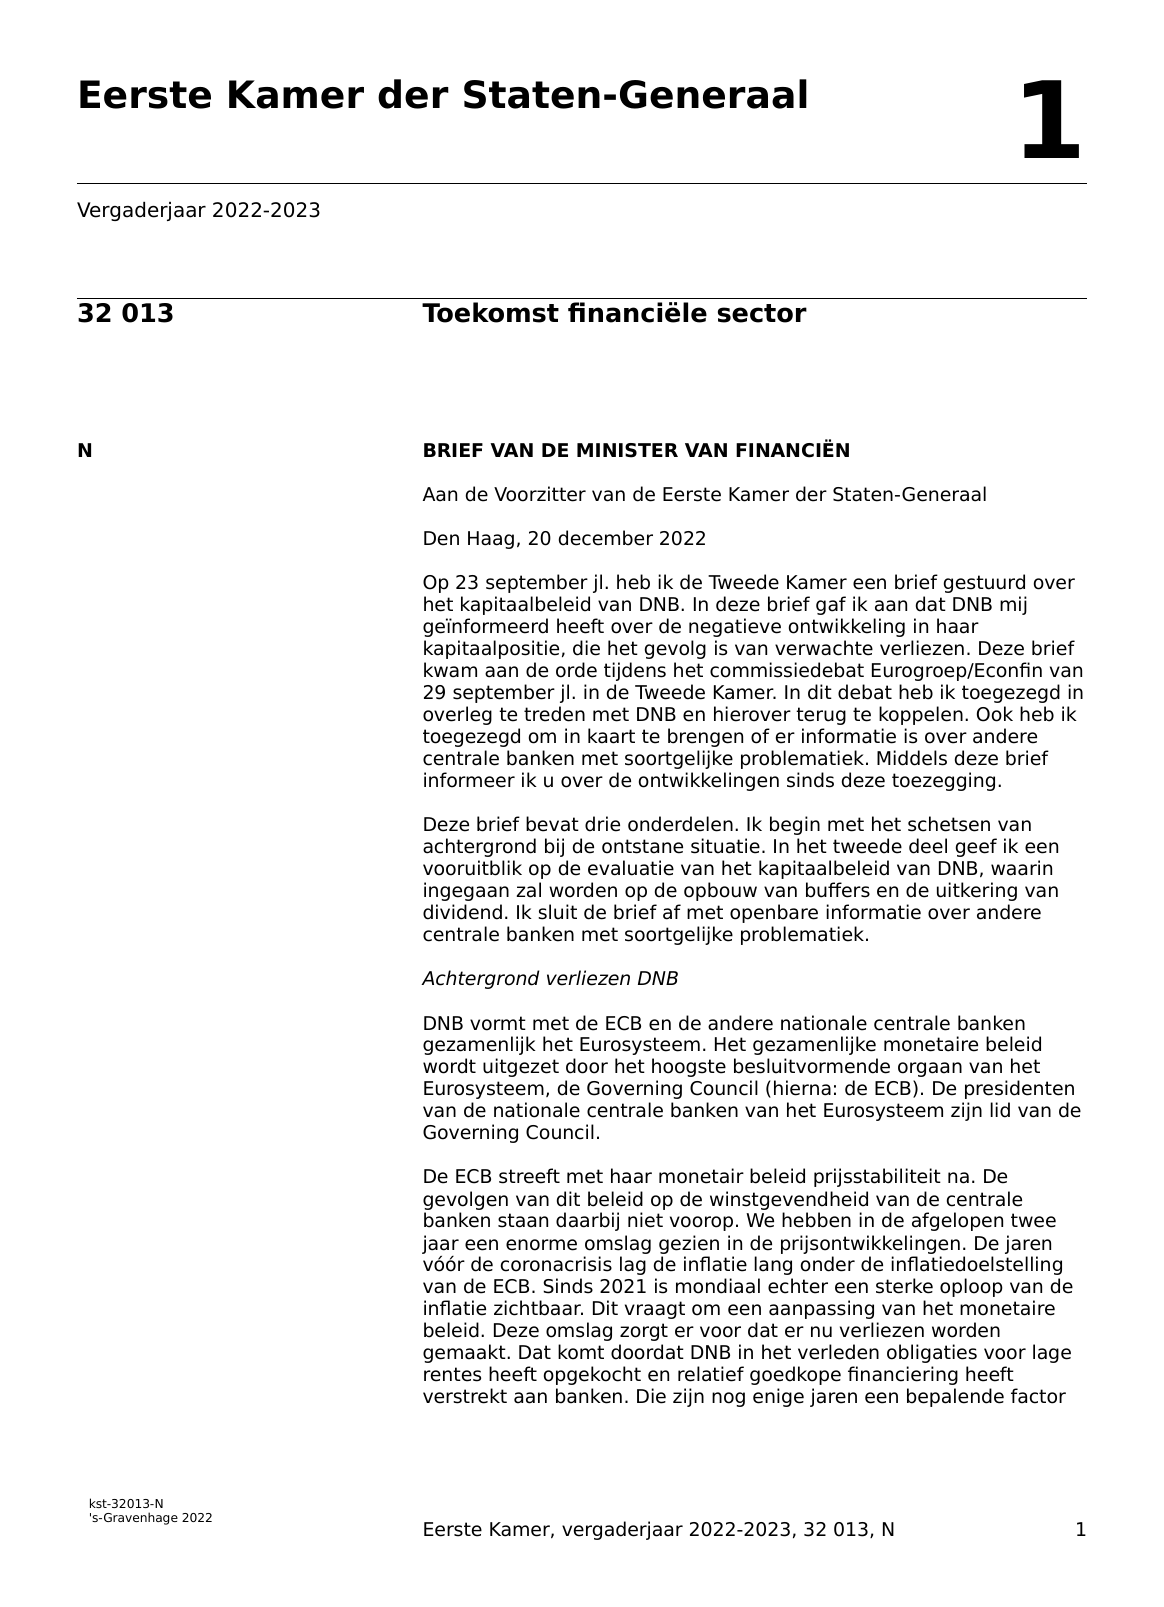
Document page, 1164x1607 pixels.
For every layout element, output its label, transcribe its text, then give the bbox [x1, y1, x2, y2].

text Op 23 september jl. heb ik de Tweede Kamer een brief gestuurd over het kapitaalbeleid van DNB. In deze brief gaf ik aan dat DNB mij geïnformeerd heeft over de negatieve ontwikkeling in haar kapitaalpositie, die het gevolg is van verwachte verliezen. Deze brief kwam aan de orde tijdens het commissiedebat Eurogroep/Econfin van 29 september jl. in de Tweede Kamer. In dit debat heb ik toegezegd in overleg te treden met DNB en hierover terug te koppelen. Ook heb ik toegezegd om in kaart te brengen of er informatie is over andere centrale banken met soortgelijke problematiek. Middels deze brief informeer ik u over de ontwikkelingen sinds deze toezegging. [422, 572, 1087, 792]
subtitle N BRIEF VAN DE MINISTER VAN FINANCIËN [77, 440, 1087, 462]
text De ECB streeft met haar monetair beleid prijsstabiliteit na. De gevolgen van dit beleid op de winstgevendheid van de centrale banken staan daarbij niet voorop. We hebben in de afgelopen twee jaar een enorme omslag gezien in de prijsontwikkelingen. De jaren vóór de coronacrisis lag de inflatie lang onder de inflatiedoelstelling van de ECB. Sinds 2021 is mondiaal echter een sterke oploop van de inflatie zichtbaar. Dit vraagt om een aanpassing van het monetaire beleid. Deze omslag zorgt er voor dat er nu verliezen worden gemaakt. Dat komt doordat DNB in het verleden obligaties voor lage rentes heeft opgekocht en relatief goedkope financiering heeft verstrekt aan banken. Die zijn nog enige jaren een bepalende factor [422, 1166, 1087, 1408]
table_header Eerste Kamer der Staten-Generaal [77, 59, 886, 183]
table_header 1 [886, 59, 1087, 183]
text kst-32013-N [88, 1497, 323, 1511]
text 's-Gravenhage 2022 [88, 1511, 323, 1525]
text Den Haag, 20 december 2022 [422, 528, 1087, 550]
table_cell Vergaderjaar 2022-2023 [77, 184, 1087, 298]
subtitle Achtergrond verliezen DNB [422, 968, 1087, 990]
text Deze brief bevat drie onderdelen. Ik begin met het schetsen van achtergrond bij de ontstane situatie. In het tweede deel geef ik een vooruitblik op de evaluatie van het kapitaalbeleid van DNB, waarin ingegaan zal worden op de opbouw van buffers en de uitkering van dividend. Ik sluit de brief af met openbare informatie over andere centrale banken met soortgelijke problematiek. [422, 814, 1087, 946]
subtitle 32 013 Toekomst financiële sector [77, 299, 1087, 329]
text DNB vormt met de ECB en de andere nationale centrale banken gezamenlijk het Eurosysteem. Het gezamenlijke monetaire beleid wordt uitgezet door het hoogste besluitvormende orgaan van het Eurosysteem, de Governing Council (hierna: de ECB). De presidenten van de nationale centrale banken van het Eurosysteem zijn lid van de Governing Council. [422, 1012, 1087, 1144]
text Aan de Voorzitter van de Eerste Kamer der Staten-Generaal [422, 484, 1087, 506]
